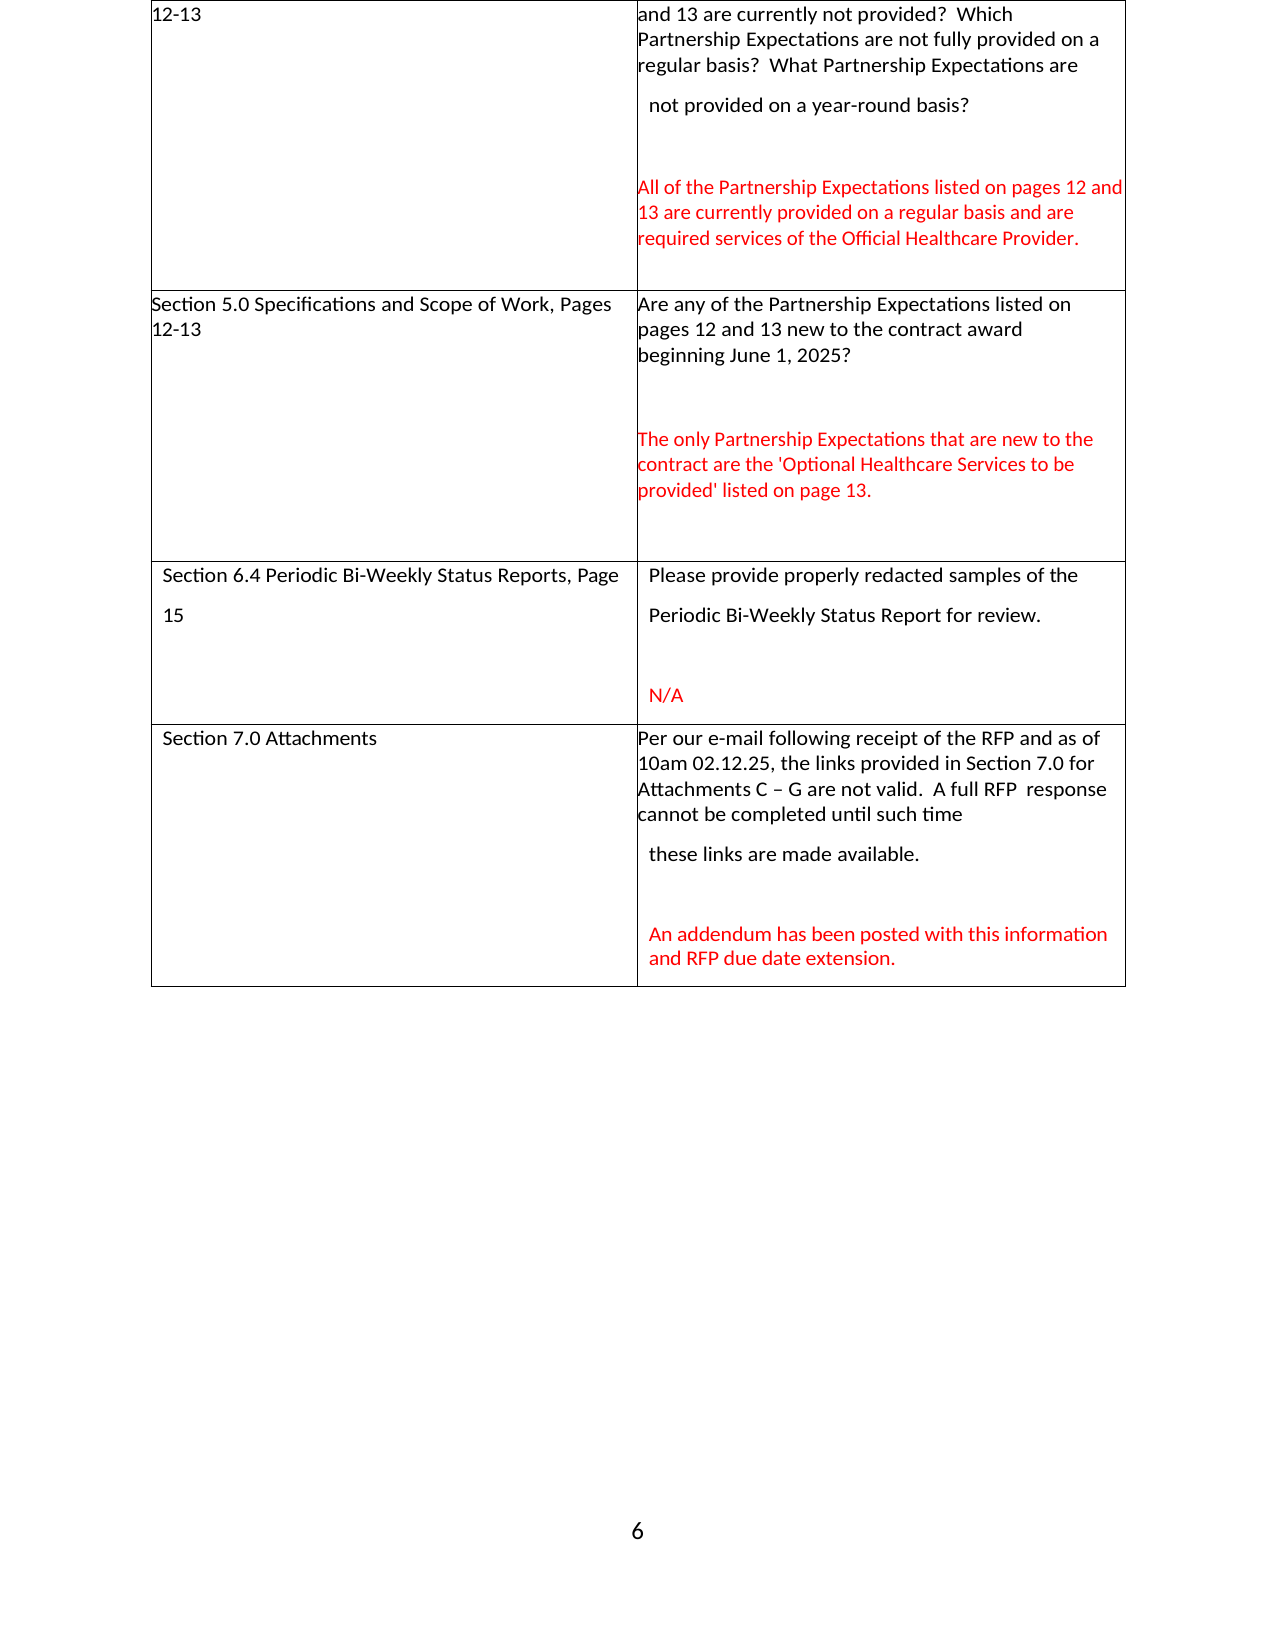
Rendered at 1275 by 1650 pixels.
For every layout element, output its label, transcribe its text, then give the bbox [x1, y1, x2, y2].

table_cell 12-13 [152, 1, 637, 290]
table_cell Section 6.4 Periodic Bi-Weekly Status Reports, Page 15 [152, 562, 637, 724]
table_cell Per our e-mail following receipt of the RFP and as of 10am 02.12.25, the links provided in Section 7.0 for Attachments C – G are not valid. A full RFP response cannot be completed until such time these links are made available. An addendum has been posted with this information and RFP due date extension. [638, 725, 1125, 986]
table_cell Section 7.0 Attachments [152, 725, 637, 986]
table_cell Please provide properly redacted samples of the Periodic Bi-Weekly Status Report for review. N/A [638, 562, 1125, 724]
table_cell Are any of the Partnership Expectations listed on pages 12 and 13 new to the contract award beginning June 1, 2025? The only Partnership Expectations that are new to the contract are the 'Optional Healthcare Services to be provided' listed on page 13. [638, 291, 1125, 561]
table_cell Section 5.0 Specifications and Scope of Work, Pages 12-13 [152, 291, 637, 561]
table_cell and 13 are currently not provided? Which Partnership Expectations are not fully provided on a regular basis? What Partnership Expectations are not provided on a year-round basis? All of the Partnership Expectations listed on pages 12 and 13 are currently provided on a regular basis and are required services of the Official Healthcare Provider. [638, 1, 1125, 290]
